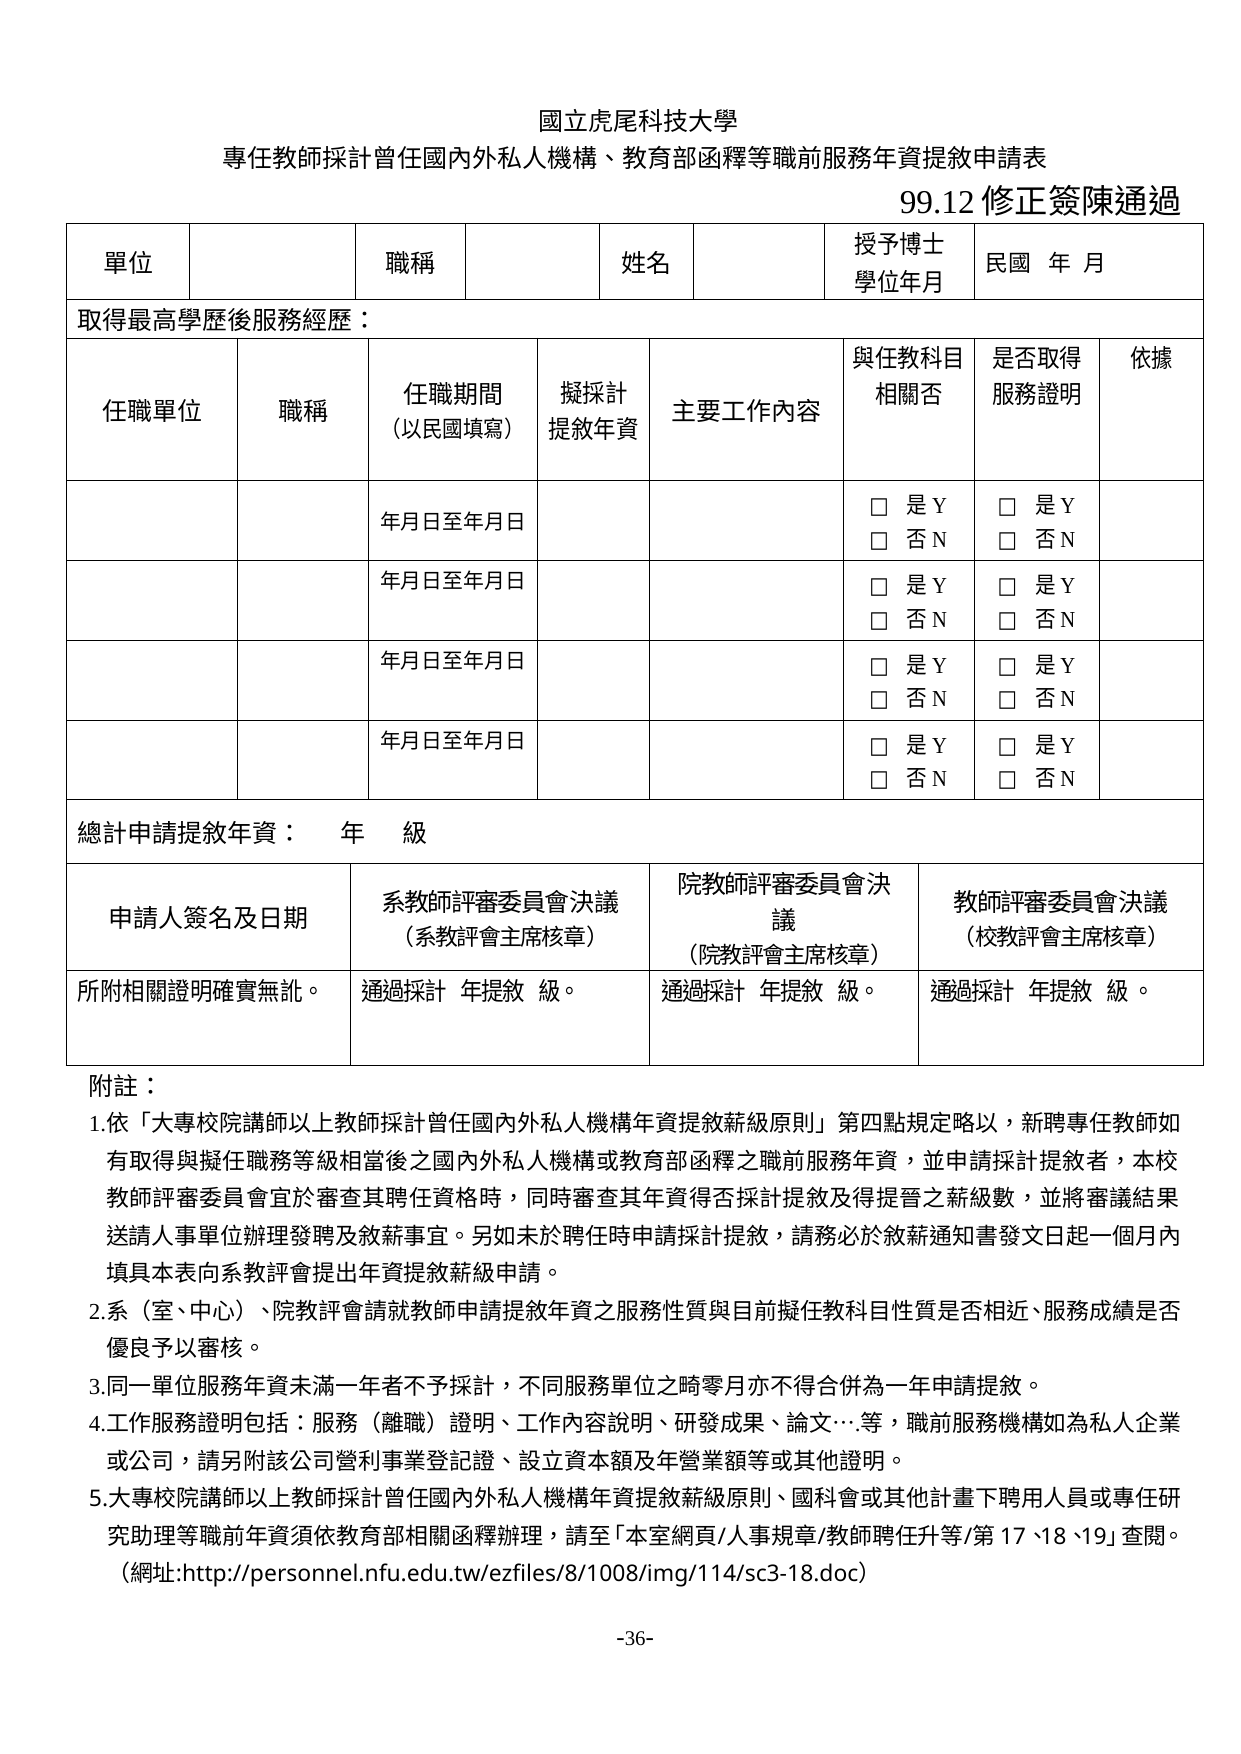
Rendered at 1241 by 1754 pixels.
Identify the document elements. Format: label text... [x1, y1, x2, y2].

table_cell 是Y 否N [975, 721, 1099, 799]
table_header 授予博士 學位年月 [825, 224, 974, 299]
table_cell 通過採計 年提敘 級。 [351, 971, 649, 1065]
table_cell 擬採計 提敘年資 [538, 339, 649, 480]
table_header 姓名 [600, 224, 693, 299]
text 專任教師採計曾任國內外私人機構、教育部函釋等職前服務年資提敘申請表首頁 [89, 138, 1181, 174]
table_header 單位 [67, 224, 189, 299]
table_cell 取得最高學歷後服務經歷： [67, 300, 1203, 337]
text 2.系（室、中心）、院教評會請就教師申請提敘年資之服務性質與目前擬任教科目性質是否相近、服務成績是否優良予以審核。 [89, 1291, 1181, 1366]
table_cell [538, 481, 649, 560]
table_header [694, 224, 824, 299]
text 附註： [89, 1066, 1181, 1103]
table_cell 院教師評審委員會決議 （院教評會主席核章） [650, 864, 918, 970]
table_cell [650, 561, 843, 640]
table_cell [538, 561, 649, 640]
table_cell [238, 561, 368, 640]
table_cell 系教師評審委員會決議 （系教評會主席核章） [351, 864, 649, 970]
table_cell [67, 641, 237, 719]
text 3.同一單位服務年資未滿一年者不予採計，不同服務單位之畸零月亦不得合併為一年申請提敘。 [89, 1366, 1181, 1403]
table_cell 所附相關證明確實無訛。 [67, 971, 350, 1065]
table_cell 是Y 否N [975, 641, 1099, 719]
table_header [190, 224, 355, 299]
table_cell [650, 721, 843, 799]
table_cell 是Y 否N [844, 561, 974, 640]
table_header 民國 年 月 [975, 224, 1203, 299]
table_cell 是Y 否N [844, 481, 974, 560]
table_cell 與任教科目相關否 [844, 339, 974, 480]
table_cell 依據 [1100, 339, 1203, 480]
table_cell 是Y 否N [975, 481, 1099, 560]
text 1.依「大專校院講師以上教師採計曾任國內外私人機構年資提敘薪級原則」第四點規定略以，新聘專任教師如有取得與擬任職務等級相當後之國內外私人機構或教育部函釋之職前服務年資，並申請採計提敘者，本校教師評審委員會宜於審查其聘任資格時，同時審查其年資得否採計提敘及得提晉之薪級數，並將審議結果送請人事單位辦理發聘及敘薪事宜。另如未於聘任時申請採計提敘，請務必於敘薪通知書發文日起一個月內填具本表向系教評會提出年資提敘薪級申請。 [89, 1103, 1181, 1291]
table_cell 年月日至年月日 [369, 561, 537, 640]
table_cell [538, 641, 649, 719]
table_cell [650, 481, 843, 560]
table_header 職稱 [356, 224, 465, 299]
table_cell [67, 561, 237, 640]
table_cell 年月日至年月日 [369, 721, 537, 799]
text 4.工作服務證明包括：服務（離職）證明、工作內容說明、研發成果、論文….等，職前服務機構如為私人企業或公司，請另附該公司營利事業登記證、設立資本額及年營業額等或其他證明。 [89, 1403, 1181, 1478]
table_cell [1100, 561, 1203, 640]
table_cell [1100, 641, 1203, 719]
table_cell [238, 481, 368, 560]
table_cell 是Y 否N [844, 721, 974, 799]
table_cell 職稱 [238, 339, 368, 480]
table_cell 通過採計 年提敘 級。 [650, 971, 918, 1065]
table_cell 是Y 否N [975, 561, 1099, 640]
table_cell 總計申請提敘年資： 年 級 [67, 800, 1203, 863]
text 國立虎尾科技大學 [59, 101, 1217, 138]
table_header [466, 224, 599, 299]
table_cell 通過採計 年提敘 級 。 [919, 971, 1203, 1065]
table_cell 年月日至年月日 [369, 481, 537, 560]
text （網址:http://personnel.nfu.edu.tw/ezfiles/8/1008/img/114/sc3-18.doc） [107, 1553, 1181, 1591]
table_cell 年月日至年月日 [369, 641, 537, 719]
table_cell [1100, 481, 1203, 560]
table_cell [67, 721, 237, 799]
table_cell [538, 721, 649, 799]
table_cell [1100, 721, 1203, 799]
table_cell [67, 481, 237, 560]
table_cell 任職單位 [67, 339, 237, 480]
text 5.大專校院講師以上教師採計曾任國內外私人機構年資提敘薪級原則、國科會或其他計畫下聘用人員或專任研究助理等職前年資須依教育部相關函釋辦理，請至「本室網頁/人事規章/教師聘任升等/第17、18、19」查閱。 [89, 1478, 1181, 1553]
text 99.12修正簽陳通過 [89, 174, 1181, 223]
table_cell [238, 641, 368, 719]
table_cell 是Y 否N [844, 641, 974, 719]
table_cell 教師評審委員會決議 （校教評會主席核章） [919, 864, 1203, 970]
table_cell 主要工作內容 [650, 339, 843, 480]
table_cell [650, 641, 843, 719]
table_cell 任職期間 （以民國填寫） [369, 339, 537, 480]
table_cell 是否取得服務證明 [975, 339, 1099, 480]
table_cell 申請人簽名及日期 [67, 864, 350, 970]
table_cell [238, 721, 368, 799]
